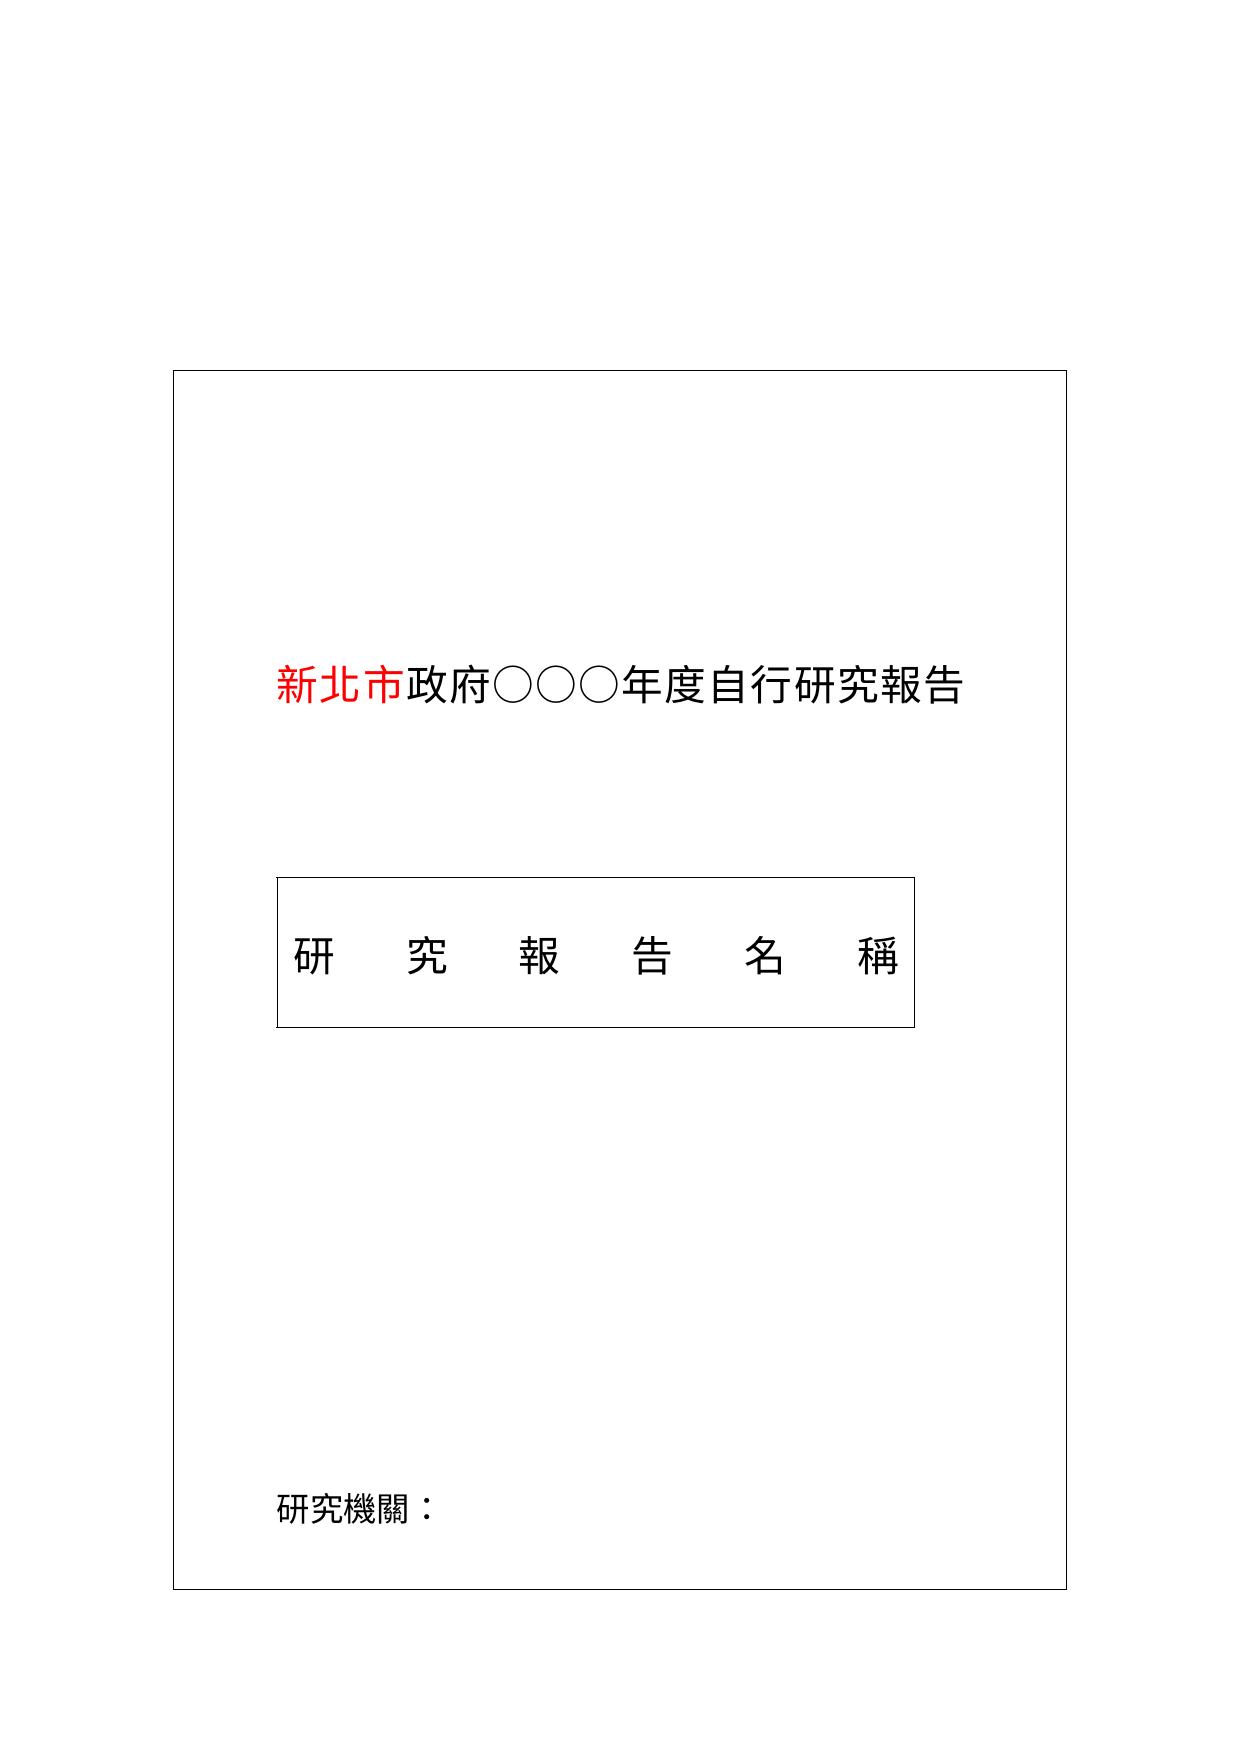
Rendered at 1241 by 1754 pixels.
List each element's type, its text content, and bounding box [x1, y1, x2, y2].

table_header 新北市政府○○○年度自行研究報告 研究機關： 研究人員： 研究期程： [174, 371, 1066, 1588]
